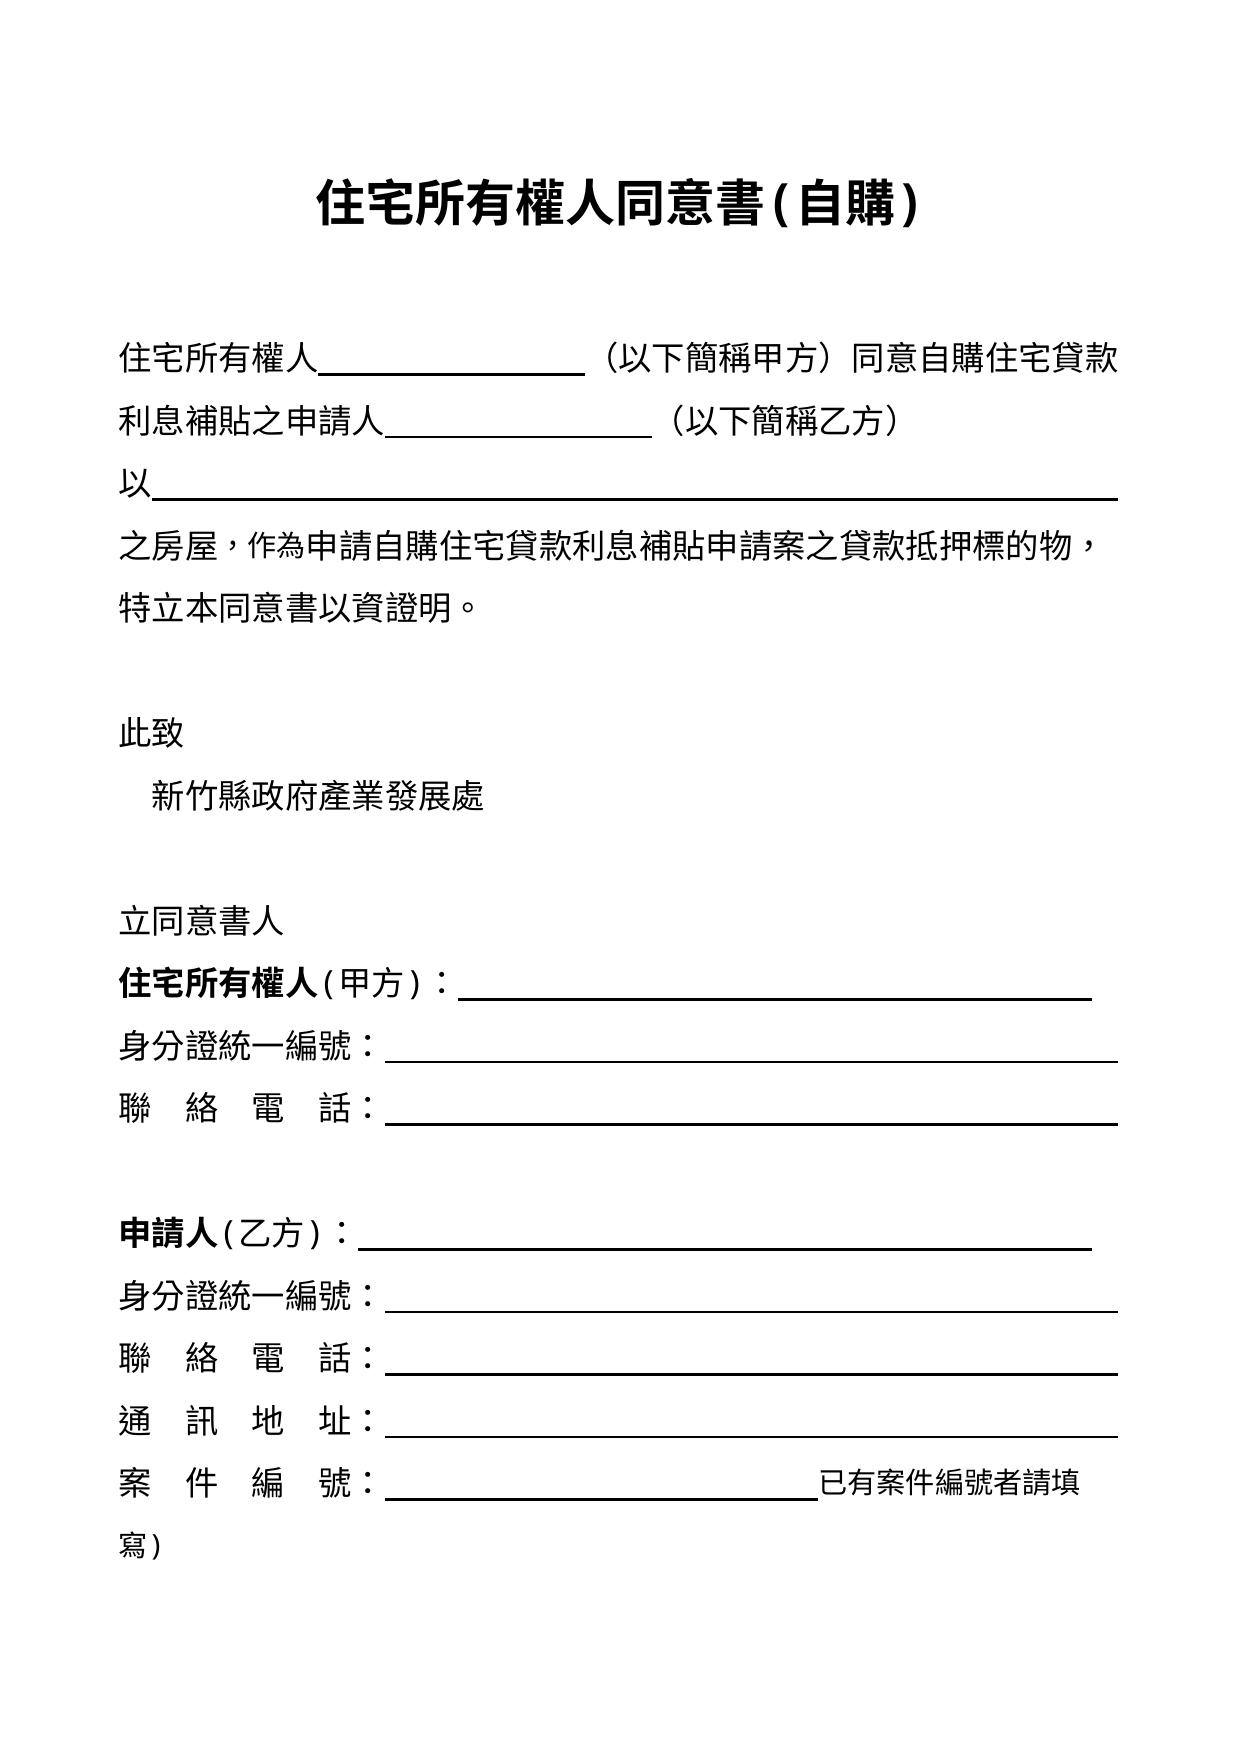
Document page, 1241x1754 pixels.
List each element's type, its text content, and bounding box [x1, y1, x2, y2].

text 住宅所有權人 （以下簡稱甲方）同意自購住宅貸款利息補貼之申請人 （以下簡稱乙方） [118, 314, 1122, 439]
text 住宅所有權人同意書(自購) [118, 127, 1122, 252]
text 申請人(乙方)： [118, 1189, 1122, 1252]
text 立同意書人 [118, 877, 1122, 939]
text 案 件 編 號： 已有案件編號者請填寫) [118, 1439, 1122, 1564]
text 此致 [118, 689, 1122, 752]
text 住宅所有權人(甲方)： [118, 939, 1122, 1002]
text 聯 絡 電 話： [118, 1064, 1122, 1127]
text 以 [118, 439, 1122, 502]
text 聯 絡 電 話： [118, 1314, 1122, 1377]
text 身分證統一編號： [118, 1252, 1122, 1314]
text 之房屋，作為申請自購住宅貸款利息補貼申請案之貸款抵押標的物，特立本同意書以資證明。 [118, 502, 1122, 627]
text 通 訊 地 址： [118, 1377, 1122, 1439]
text 新竹縣政府產業發展處 [118, 752, 1122, 814]
text 身分證統一編號： [118, 1002, 1122, 1064]
